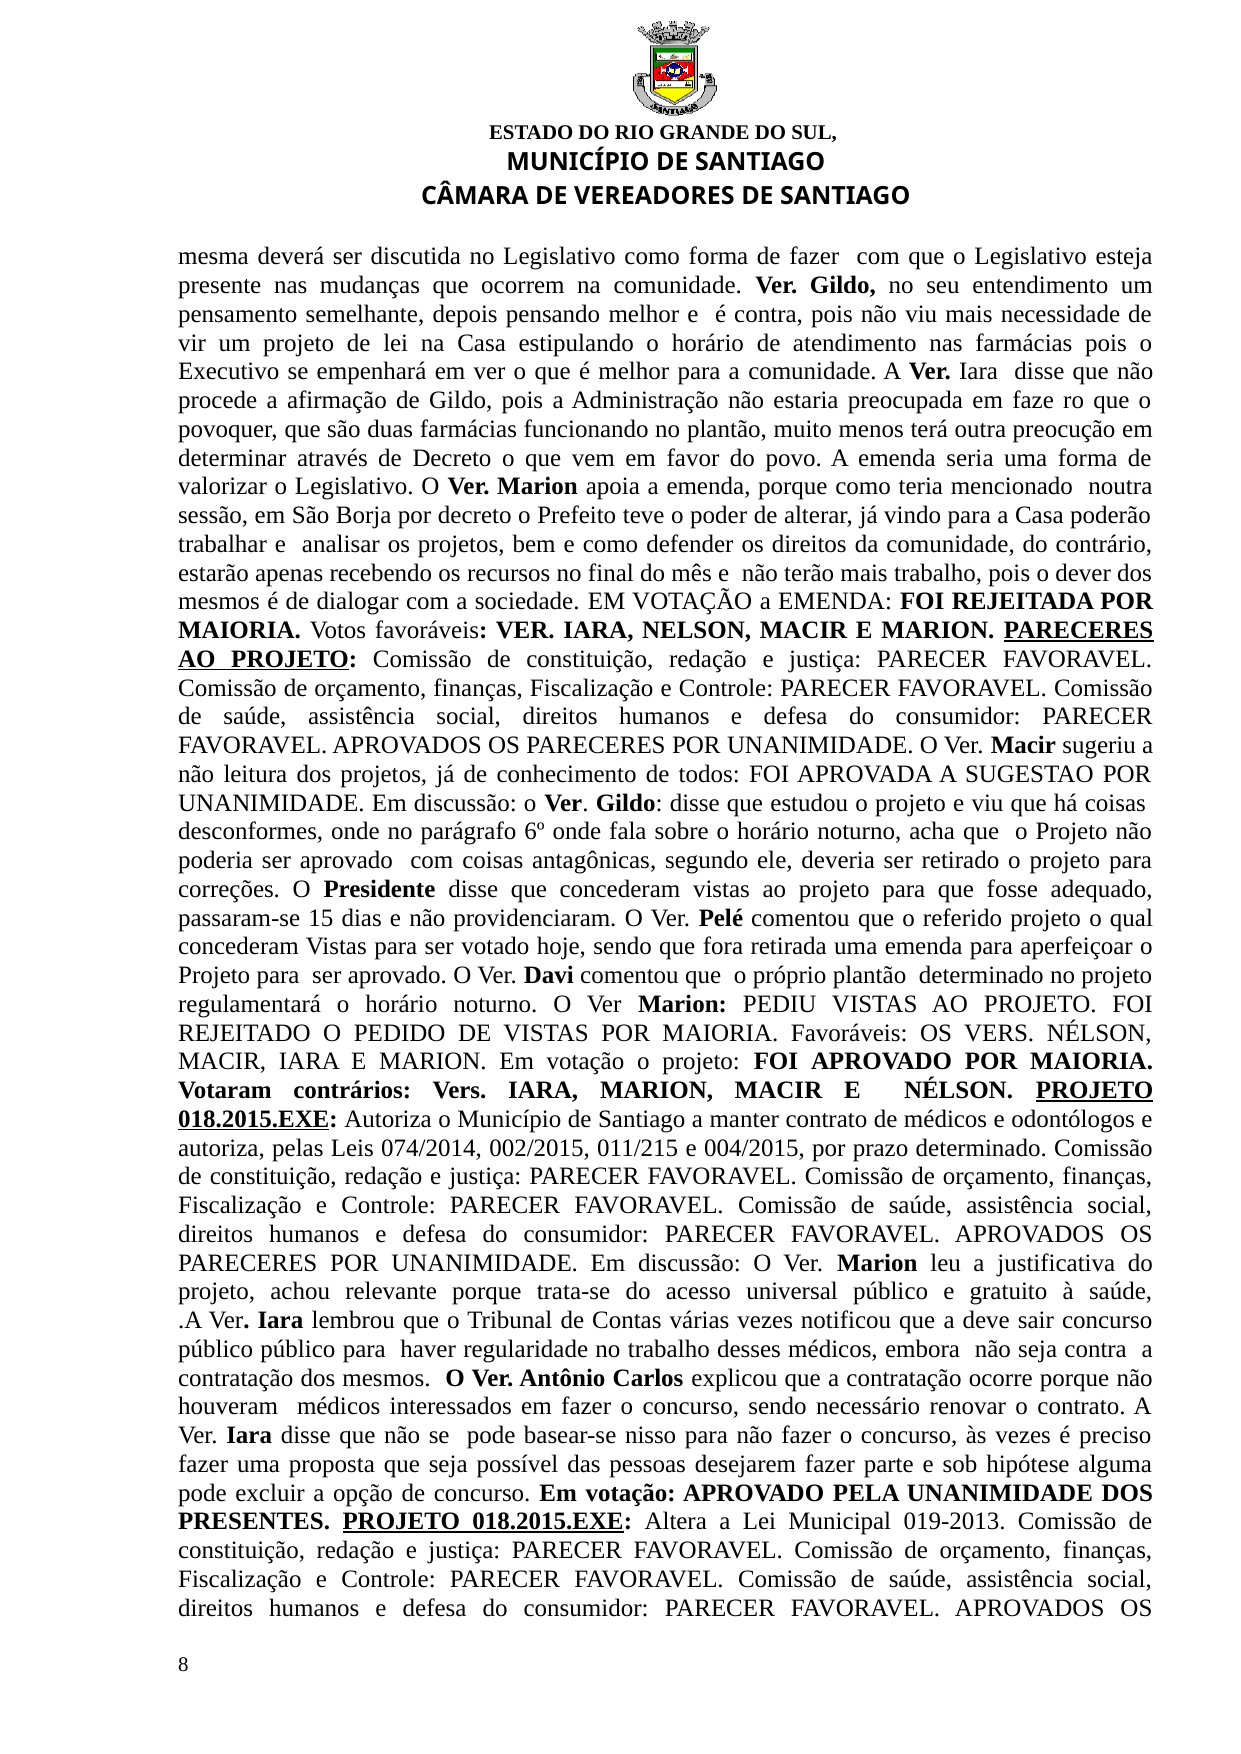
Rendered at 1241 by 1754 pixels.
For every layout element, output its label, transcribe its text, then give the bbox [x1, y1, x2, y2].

text mesma deverá ser discutida no Legislativo como forma de fazer com que o Legislativo esteja presente nas mudanças que ocorrem na comunidade. Ver. Gildo, no seu entendimento um pensamento semelhante, depois pensando melhor e é contra, pois não viu mais necessidade de vir um projeto de lei na Casa estipulando o horário de atendimento nas farmácias pois o Executivo se empenhará em ver o que é melhor para a comunidade. A Ver. Iara disse que não procede a afirmação de Gildo, pois a Administração não estaria preocupada em faze ro que o povoquer, que são duas farmácias funcionando no plantão, muito menos terá outra preocução em determinar através de Decreto o que vem em favor do povo. A emenda seria uma forma de valorizar o Legislativo. O Ver. Marion apoia a emenda, porque como teria mencionado noutra sessão, em São Borja por decreto o Prefeito teve o poder de alterar, já vindo para a Casa poderão trabalhar e analisar os projetos, bem e como defender os direitos da comunidade, do contrário, estarão apenas recebendo os recursos no final do mês e não terão mais trabalho, pois o dever dos mesmos é de dialogar com a sociedade. EM VOTAÇÃO a EMENDA: FOI REJEITADA POR MAIORIA. Votos favoráveis: VER. IARA, NELSON, MACIR E MARION. PARECERES AO PROJETO: Comissão de constituição, redação e justiça: PARECER FAVORAVEL. Comissão de orçamento, finanças, Fiscalização e Controle: PARECER FAVORAVEL. Comissão de saúde, assistência social, direitos humanos e defesa do consumidor: PARECER FAVORAVEL. APROVADOS OS PARECERES POR UNANIMIDADE. O Ver. Macir sugeriu a não leitura dos projetos, já de conhecimento de todos: FOI APROVADA A SUGESTAO POR UNANIMIDADE. Em discussão: o Ver. Gildo: disse que estudou o projeto e viu que há coisas desconformes, onde no parágrafo 6º onde fala sobre o horário noturno, acha que o Projeto não poderia ser aprovado com coisas antagônicas, segundo ele, deveria ser retirado o projeto para correções. O Presidente disse que concederam vistas ao projeto para que fosse adequado, passaram-se 15 dias e não providenciaram. O Ver. Pelé comentou que o referido projeto o qual concederam Vistas para ser votado hoje, sendo que fora retirada uma emenda para aperfeiçoar o Projeto para ser aprovado. O Ver. Davi comentou que o próprio plantão determinado no projeto regulamentará o horário noturno. O Ver Marion: PEDIU VISTAS AO PROJETO. FOI REJEITADO O PEDIDO DE VISTAS POR MAIORIA. Favoráveis: OS VERS. NÉLSON, MACIR, IARA E MARION. Em votação o projeto: FOI APROVADO POR MAIORIA. Votaram contrários: Vers. IARA, MARION, MACIR E NÉLSON. PROJETO 018.2015.EXE: Autoriza o Município de Santiago a manter contrato de médicos e odontólogos e autoriza, pelas Leis 074/2014, 002/2015, 011/215 e 004/2015, por prazo determinado. Comissão de constituição, redação e justiça: PARECER FAVORAVEL. Comissão de orçamento, finanças, Fiscalização e Controle: PARECER FAVORAVEL. Comissão de saúde, assistência social, direitos humanos e defesa do consumidor: PARECER FAVORAVEL. APROVADOS OS PARECERES POR UNANIMIDADE. Em discussão: O Ver. Marion leu a justificativa do projeto, achou relevante porque trata-se do acesso universal público e gratuito à saúde, .A Ver. Iara lembrou que o Tribunal de Contas várias vezes notificou que a deve sair concurso público público para haver regularidade no trabalho desses médicos, embora não seja contra a contratação dos mesmos. O Ver. Antônio Carlos explicou que a contratação ocorre porque não houveram médicos interessados em fazer o concurso, sendo necessário renovar o contrato. A Ver. Iara disse que não se pode basear-se nisso para não fazer o concurso, às vezes é preciso fazer uma proposta que seja possível das pessoas desejarem fazer parte e sob hipótese alguma pode excluir a opção de concurso. Em votação: APROVADO PELA UNANIMIDADE DOS PRESENTES. PROJETO 018.2015.EXE: Altera a Lei Municipal 019-2013. Comissão de constituição, redação e justiça: PARECER FAVORAVEL. Comissão de orçamento, finanças, Fiscalização e Controle: PARECER FAVORAVEL. Comissão de saúde, assistência social, direitos humanos e defesa do consumidor: PARECER FAVORAVEL. APROVADOS OS [178, 241, 1153, 1621]
